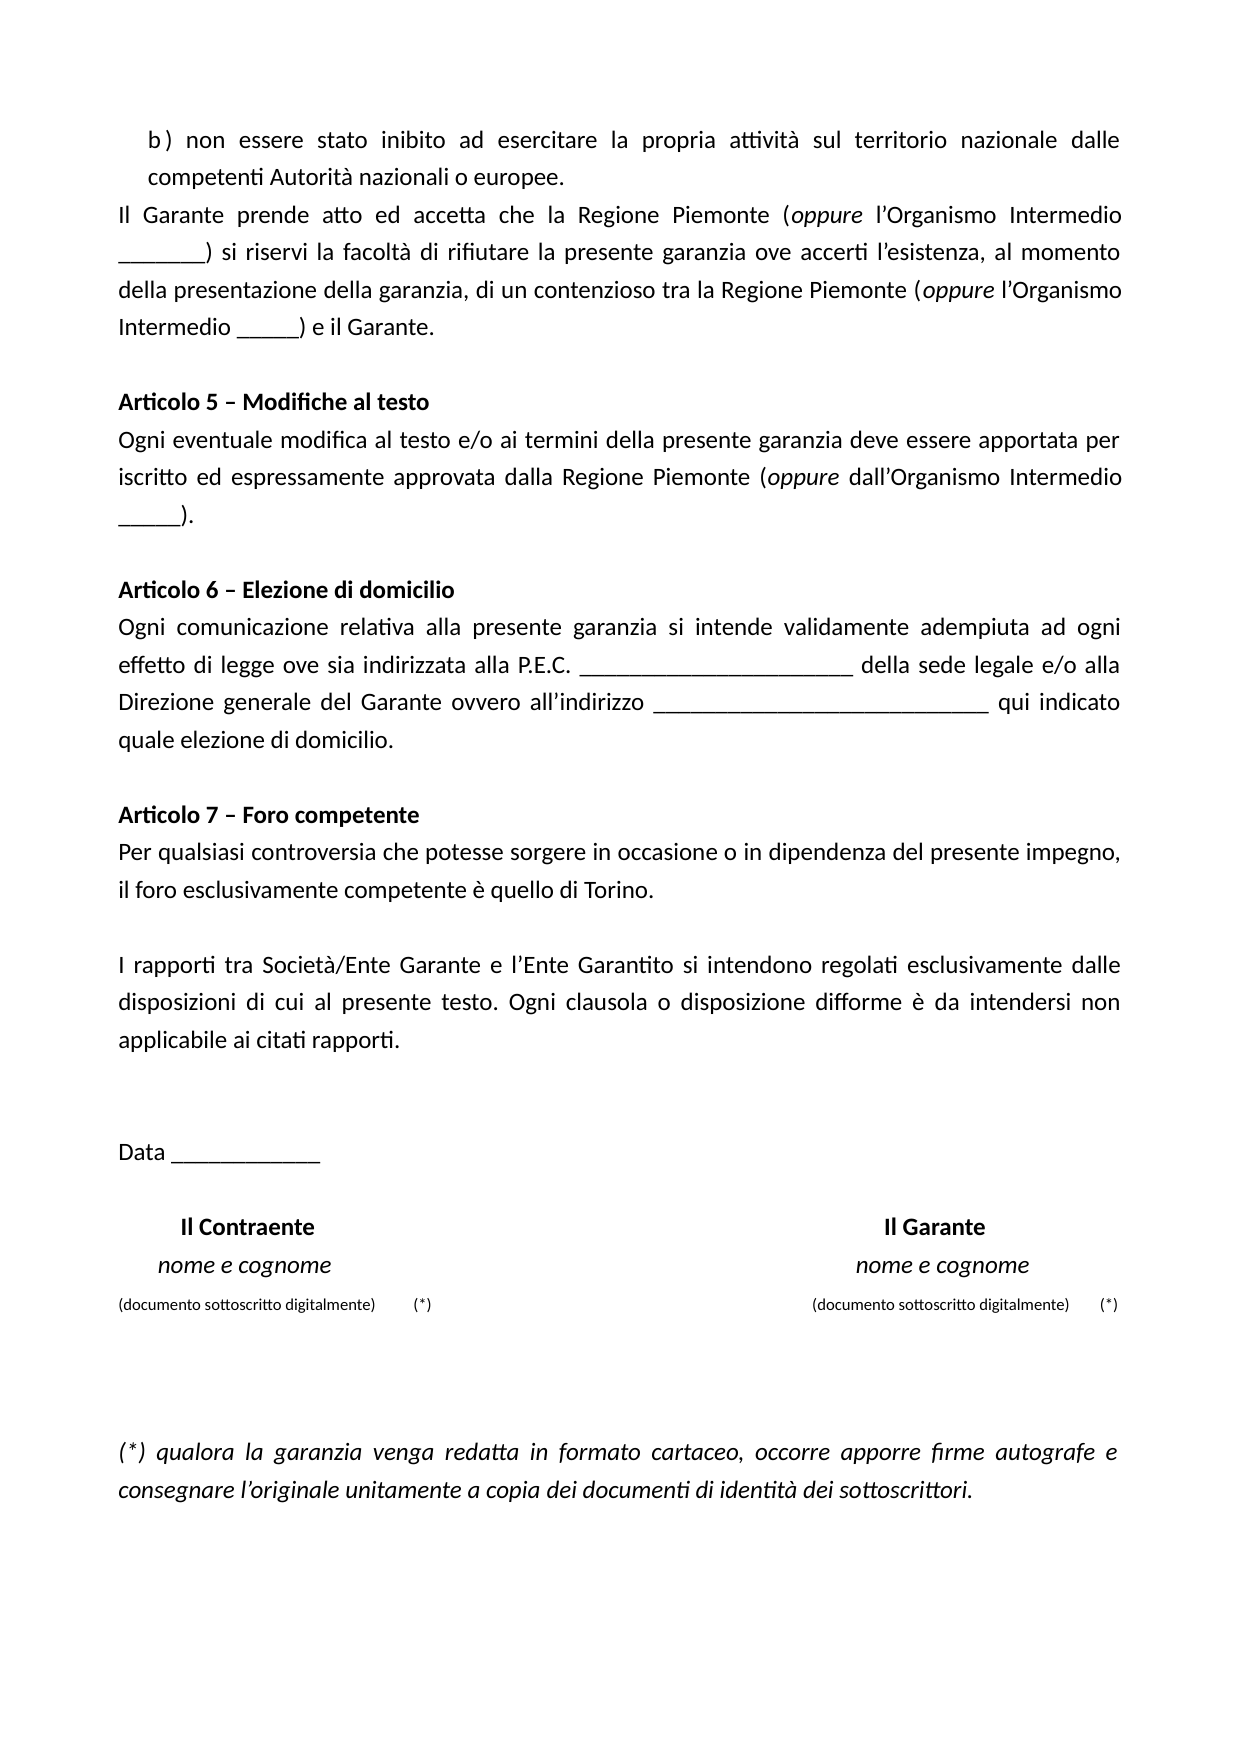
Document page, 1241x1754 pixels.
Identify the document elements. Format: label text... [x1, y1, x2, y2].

text (documento sottoscritto digitalmente) (*) (documento sottoscritto digitalmente) (*) [118, 1281, 1122, 1318]
text Il Contraente Il Garante [118, 1206, 1122, 1243]
text nome e cognome nome e cognome [118, 1243, 1122, 1281]
text Articolo 5 – Modifiche al testo [118, 381, 1122, 418]
text Articolo 7 – Foro competente [118, 793, 1122, 831]
list ) non essere stato inibito ad esercitare la propria attività sul territorio nazionale dalle competenti Autorità nazionali o europee. [148, 118, 1122, 193]
text Il Garante prende atto ed accetta che la Regione Piemonte (oppure l’Organismo Intermedio _______) si riservi la facoltà di rifiutare la presente garanzia ove accerti l’esistenza, al momento della presentazione della garanzia, di un contenzioso tra la Regione Piemonte (oppure l’Organismo Intermedio _____) e il Garante. [118, 193, 1122, 343]
text Per qualsiasi controversia che potesse sorgere in occasione o in dipendenza del presente impegno, il foro esclusivamente competente è quello di Torino. [118, 831, 1122, 906]
text Articolo 6 – Elezione di domicilio [118, 568, 1122, 606]
text Ogni comunicazione relativa alla presente garanzia si intende validamente adempiuta ad ogni effetto di legge ove sia indirizzata alla P.E.C. ______________________ della sede legale e/o alla Direzione generale del Garante ovvero all’indirizzo ___________________________ qui indicato quale elezione di domicilio. [118, 606, 1122, 756]
text Data ____________ [118, 1131, 1122, 1168]
text I rapporti tra Società/Ente Garante e l’Ente Garantito si intendono regolati esclusivamente dalle disposizioni di cui al presente testo. Ogni clausola o disposizione difforme è da intendersi non applicabile ai citati rapporti. [118, 943, 1122, 1056]
text Ogni eventuale modifica al testo e/o ai termini della presente garanzia deve essere apportata per iscritto ed espressamente approvata dalla Regione Piemonte (oppure dall’Organismo Intermedio _____). [118, 418, 1122, 531]
text (*) qualora la garanzia venga redatta in formato cartaceo, occorre apporre firme autografe e consegnare l’originale unitamente a copia dei documenti di identità dei sottoscrittori. [118, 1431, 1122, 1506]
